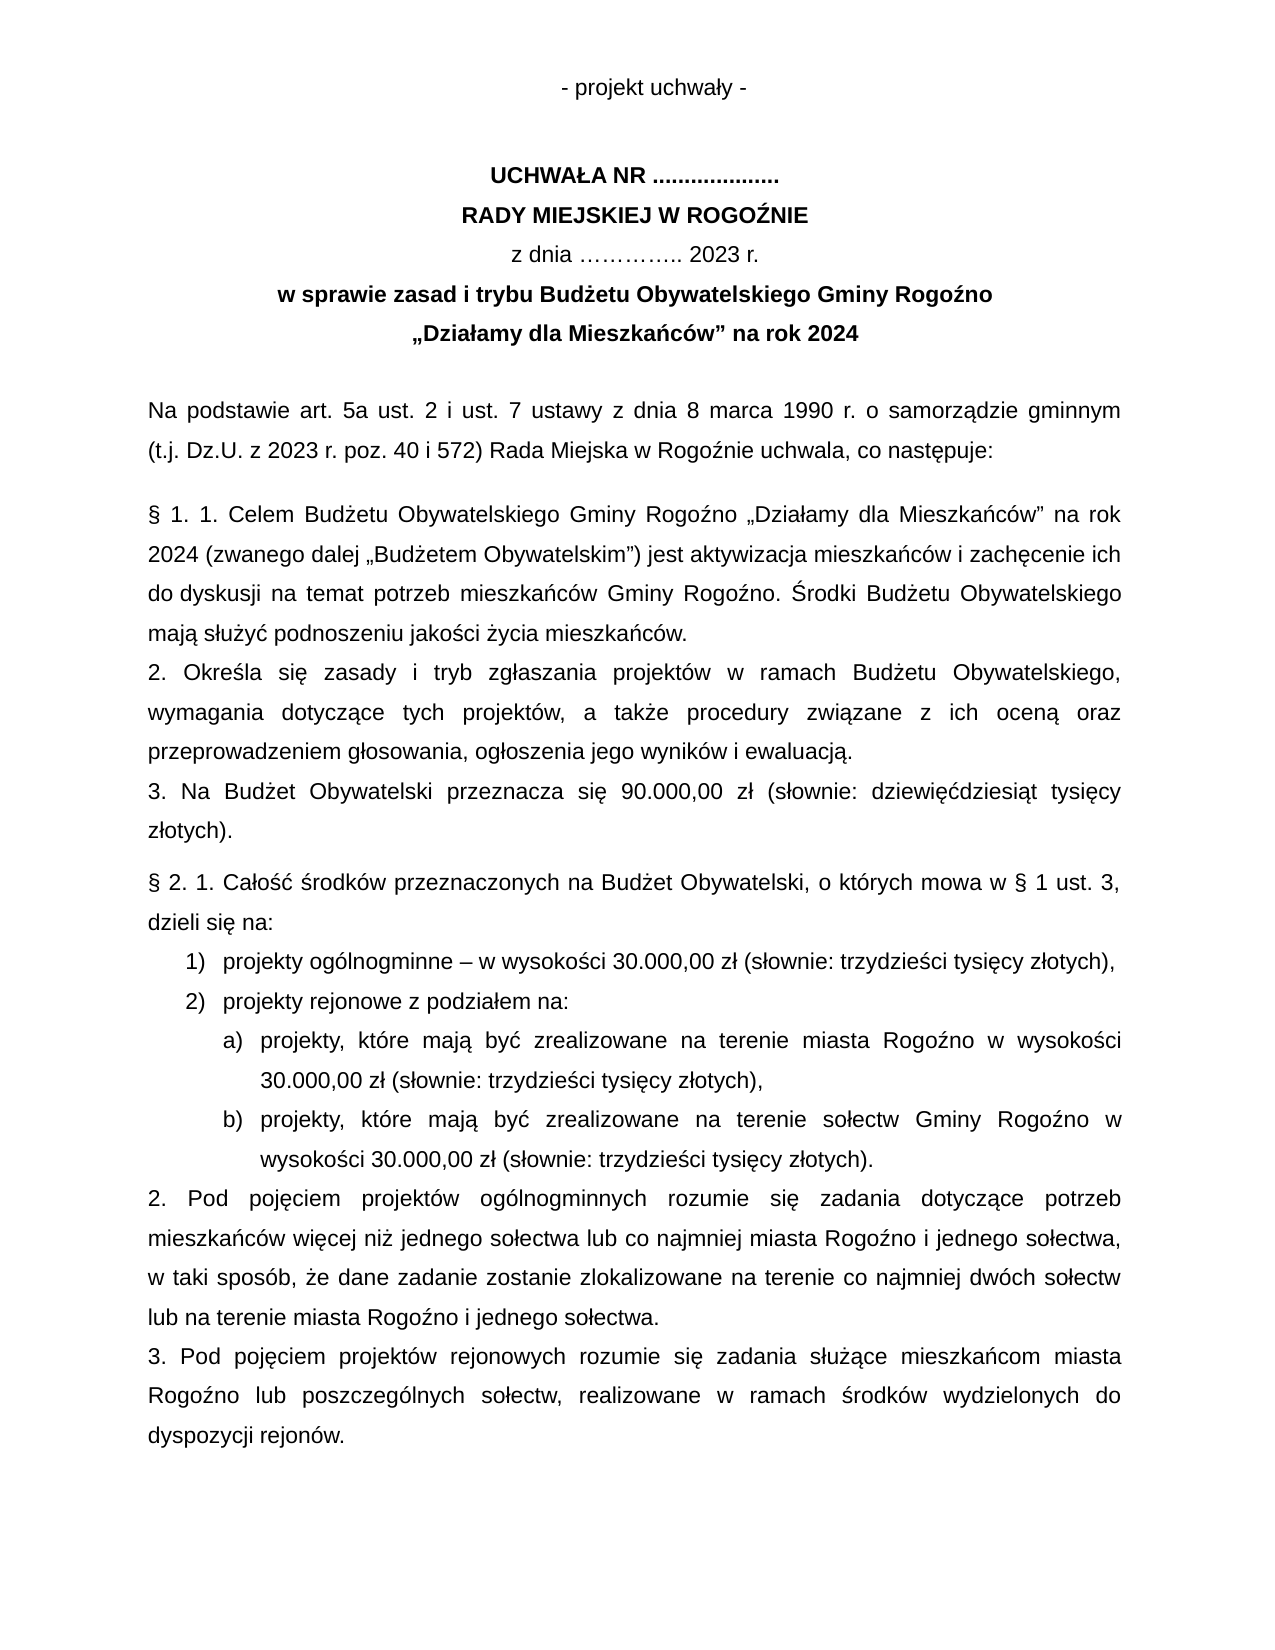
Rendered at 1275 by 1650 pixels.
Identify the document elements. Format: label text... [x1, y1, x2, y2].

text § 2. 1. Całość środków przeznaczonych na Budżet Obywatelski, o których mowa w § 1 ust. 3, dzieli się na: [148, 869, 1122, 935]
text Na podstawie art. 5a ust. 2 i ust. 7 ustawy z dnia 8 marca 1990 r. o samorządzie gminnym (t.j. Dz.U. z 2023 r. poz. 40 i 572) Rada Miejska w Rogoźnie uchwala, co następuje: [148, 397, 1122, 463]
list projekty, które mają być zrealizowane na terenie sołectw Gminy Rogoźno w wysokości 30.000,00 zł (słownie: trzydzieści tysięcy złotych). [223, 1106, 1122, 1172]
subtitle w sprawie zasad i trybu Budżetu Obywatelskiego Gminy Rogoźno [148, 281, 1122, 307]
text § 1. 1. Celem Budżetu Obywatelskiego Gminy Rogoźno „Działamy dla Mieszkańców” na rok 2024 (zwanego dalej „Budżetem Obywatelskim”) jest aktywizacja mieszkańców i zachęcenie ich do dyskusji na temat potrzeb mieszkańców Gminy Rogoźno. Środki Budżetu Obywatelskiego mają służyć podnoszeniu jakości życia mieszkańców. [148, 501, 1122, 646]
text UCHWAŁA NR .................... [148, 162, 1122, 189]
text 3. Pod pojęciem projektów rejonowych rozumie się zadania służące mieszkańcom miasta Rogoźno lub poszczególnych sołectw, realizowane w ramach środków wydzielonych do dyspozycji rejonów. [148, 1343, 1122, 1448]
text 2. Pod pojęciem projektów ogólnogminnych rozumie się zadania dotyczące potrzeb mieszkańców więcej niż jednego sołectwa lub co najmniej miasta Rogoźno i jednego sołectwa, w taki sposób, że dane zadanie zostanie zlokalizowane na terenie co najmniej dwóch sołectw lub na terenie miasta Rogoźno i jednego sołectwa. [148, 1185, 1122, 1330]
list projekty ogólnogminne – w wysokości 30.000,00 zł (słownie: trzydzieści tysięcy złotych), [185, 948, 1122, 974]
text 2. Określa się zasady i tryb zgłaszania projektów w ramach Budżetu Obywatelskiego, wymagania dotyczące tych projektów, a także procedury związane z ich oceną oraz przeprowadzeniem głosowania, ogłoszenia jego wyników i ewaluacją. [148, 659, 1122, 764]
text 3. Na Budżet Obywatelski przeznacza się 90.000,00 zł (słownie: dziewięćdziesiąt tysięcy złotych). [148, 778, 1122, 843]
text RADY MIEJSKIEJ W ROGOŹNIE [148, 202, 1122, 228]
subtitle „Działamy dla Mieszkańców” na rok 2024 [148, 320, 1122, 347]
list projekty rejonowe z podziałem na: [185, 988, 1122, 1014]
list projekty, które mają być zrealizowane na terenie miasta Rogoźno w wysokości 30.000,00 zł (słownie: trzydzieści tysięcy złotych), [223, 1027, 1122, 1093]
text z dnia ………….. 2023 r. [148, 241, 1122, 268]
